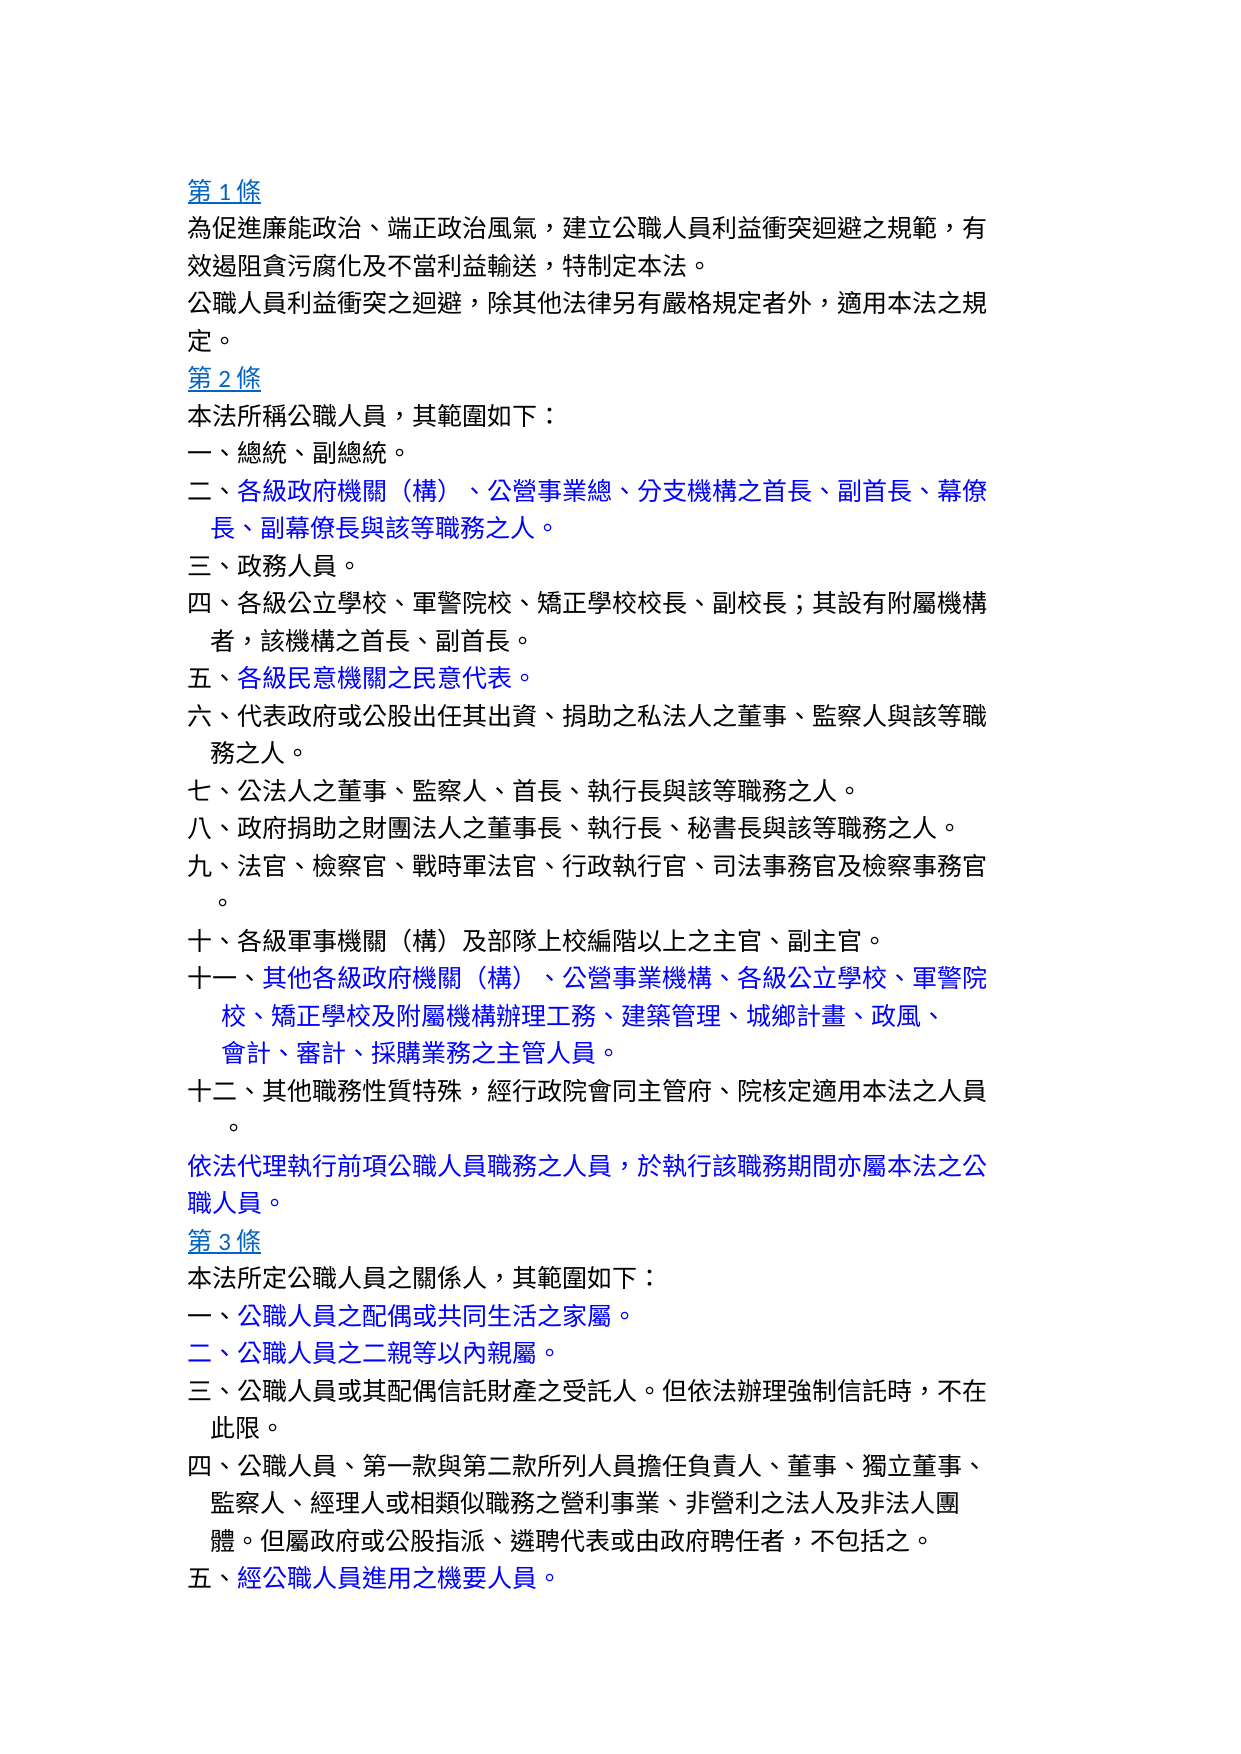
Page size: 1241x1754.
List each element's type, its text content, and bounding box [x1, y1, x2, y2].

text 為促進廉能政治、端正政治風氣，建立公職人員利益衝突迴避之規範，有 效遏阻貪污腐化及不當利益輸送，特制定本法。 公職人員利益衝突之迴避，除其他法律另有嚴格規定者外，適用本法之規 定。 [187, 202, 1053, 352]
text 第 1 條 [187, 164, 1053, 202]
text 第 3 條 [187, 1214, 1053, 1252]
text 本法所稱公職人員，其範圍如下： 一、總統、副總統。 二、各級政府機關（構）、公營事業總、分支機構之首長、副首長、幕僚 長、副幕僚長與該等職務之人。 三、政務人員。 四、各級公立學校、軍警院校、矯正學校校長、副校長；其設有附屬機構 者，該機構之首長、副首長。 五、各級民意機關之民意代表。 六、代表政府或公股出任其出資、捐助之私法人之董事、監察人與該等職 務之人。 七、公法人之董事、監察人、首長、執行長與該等職務之人。 八、政府捐助之財團法人之董事長、執行長、秘書長與該等職務之人。 九、法官、檢察官、戰時軍法官、行政執行官、司法事務官及檢察事務官 。 十、各級軍事機關（構）及部隊上校編階以上之主官、副主官。 十一、其他各級政府機關（構）、公營事業機構、各級公立學校、軍警院 校、矯正學校及附屬機構辦理工務、建築管理、城鄉計畫、政風、 會計、審計、採購業務之主管人員。 十二、其他職務性質特殊，經行政院會同主管府、院核定適用本法之人員 。 依法代理執行前項公職人員職務之人員，於執行該職務期間亦屬本法之公 職人員。 [187, 389, 1053, 1214]
text 本法所定公職人員之關係人，其範圍如下： 一、公職人員之配偶或共同生活之家屬。 二、公職人員之二親等以內親屬。 三、公職人員或其配偶信託財產之受託人。但依法辦理強制信託時，不在 此限。 四、公職人員、第一款與第二款所列人員擔任負責人、董事、獨立董事、 監察人、經理人或相類似職務之營利事業、非營利之法人及非法人團 體。但屬政府或公股指派、遴聘代表或由政府聘任者，不包括之。 五、經公職人員進用之機要人員。 [187, 1252, 1053, 1589]
text 第 2 條 [187, 352, 1053, 389]
